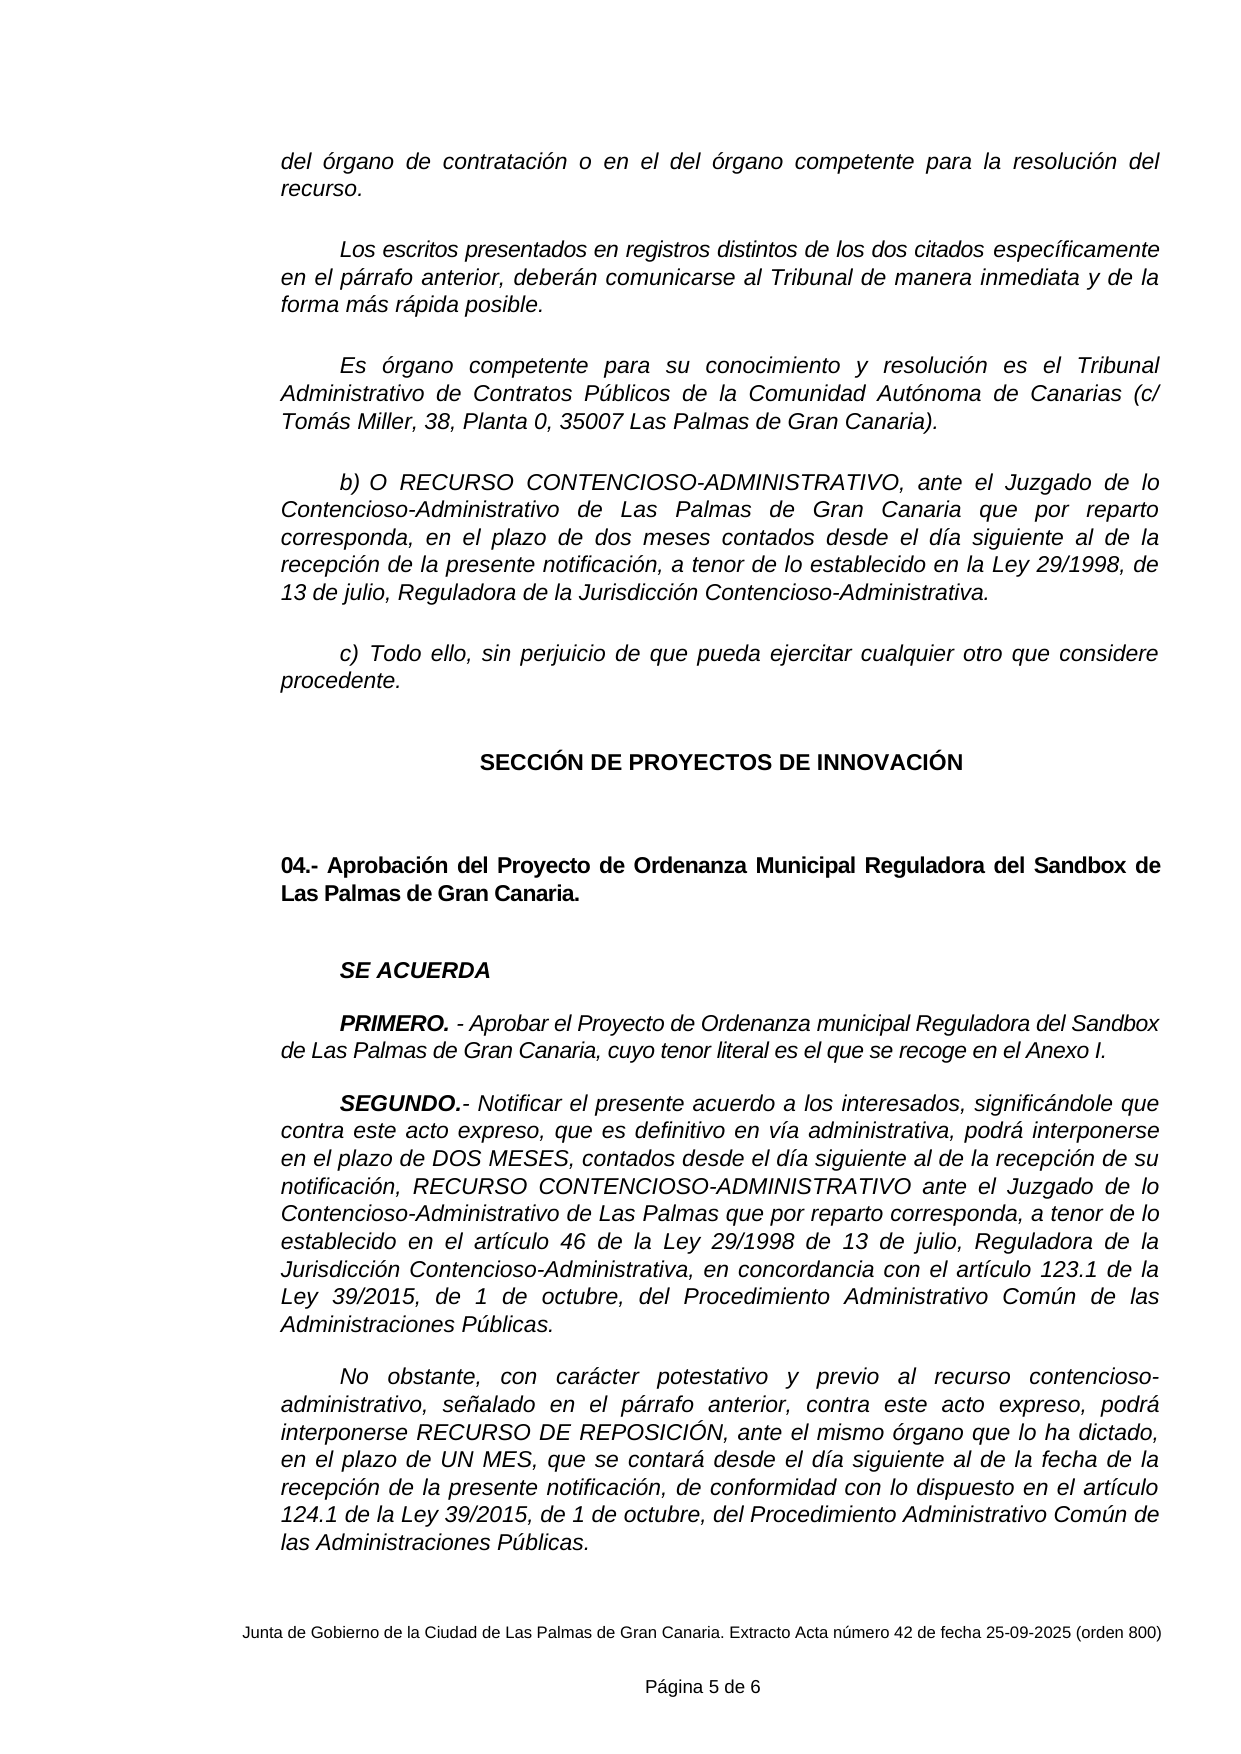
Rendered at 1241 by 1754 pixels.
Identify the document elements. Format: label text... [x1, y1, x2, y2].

text SECCIÓN DE PROYECTOS DE INNOVACIÓN [281, 749, 1162, 776]
text Los escritos presentados en registros distintos de los dos citados específicamente en el párrafo anterior, deberán comunicarse al Tribunal de manera inmediata y de la forma más rápida posible. [281, 236, 1162, 318]
text c) Todo ello, sin perjuicio de que pueda ejercitar cualquier otro que considere procedente. [281, 640, 1162, 694]
text SE ACUERDA [281, 957, 1162, 983]
text 04.- Aprobación del Proyecto de Ordenanza Municipal Reguladora del Sandbox de Las Palmas de Gran Canaria. [281, 852, 1162, 906]
text SEGUNDO.- Notificar el presente acuerdo a los interesados, significándole que contra este acto expreso, que es definitivo en vía administrativa, podrá interponerse en el plazo de DOS MESES, contados desde el día siguiente al de la recepción de su notificación, RECURSO CONTENCIOSO-ADMINISTRATIVO ante el Juzgado de lo Contencioso-Administrativo de Las Palmas que por reparto corresponda, a tenor de lo establecido en el artículo 46 de la Ley 29/1998 de 13 de julio, Reguladora de la Jurisdicción Contencioso-Administrativa, en concordancia con el artículo 123.1 de la Ley 39/2015, de 1 de octubre, del Procedimiento Administrativo Común de las Administraciones Públicas. [281, 1090, 1162, 1337]
text Es órgano competente para su conocimiento y resolución es el Tribunal Administrativo de Contratos Públicos de la Comunidad Autónoma de Canarias (c/ Tomás Miller, 38, Planta 0, 35007 Las Palmas de Gran Canaria). [281, 352, 1162, 434]
text PRIMERO. - Aprobar el Proyecto de Ordenanza municipal Reguladora del Sandbox de Las Palmas de Gran Canaria, cuyo tenor literal es el que se recoge en el Anexo I. [281, 1010, 1162, 1064]
text del órgano de contratación o en el del órgano competente para la resolución del recurso. [281, 148, 1162, 202]
text No obstante, con carácter potestativo y previo al recurso contencioso-administrativo, señalado en el párrafo anterior, contra este acto expreso, podrá interponerse RECURSO DE REPOSICIÓN, ante el mismo órgano que lo ha dictado, en el plazo de UN MES, que se contará desde el día siguiente al de la fecha de la recepción de la presente notificación, de conformidad con lo dispuesto en el artículo 124.1 de la Ley 39/2015, de 1 de octubre, del Procedimiento Administrativo Común de las Administraciones Públicas. [281, 1363, 1162, 1555]
text b) O RECURSO CONTENCIOSO-ADMINISTRATIVO, ante el Juzgado de lo Contencioso-Administrativo de Las Palmas de Gran Canaria que por reparto corresponda, en el plazo de dos meses contados desde el día siguiente al de la recepción de la presente notificación, a tenor de lo establecido en la Ley 29/1998, de 13 de julio, Reguladora de la Jurisdicción Contencioso-Administrativa. [281, 468, 1162, 605]
